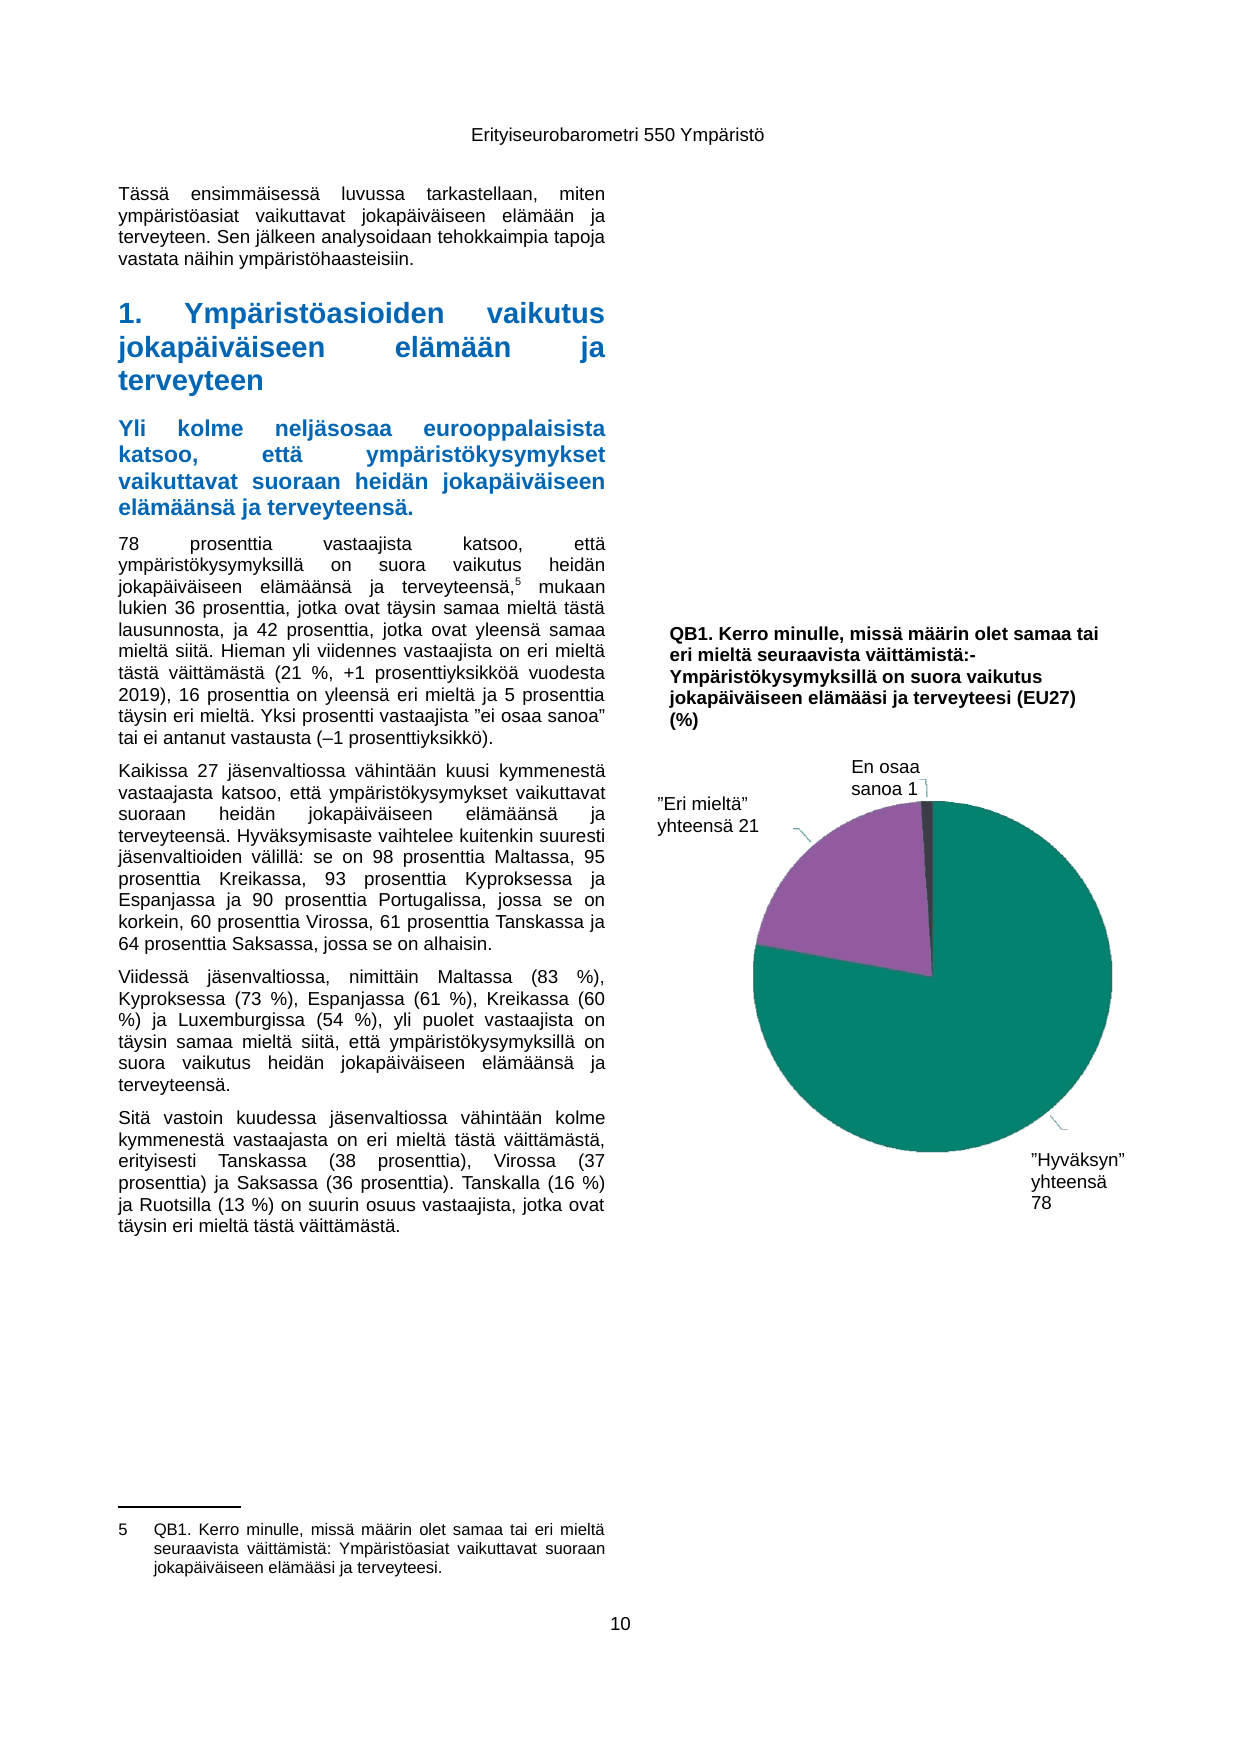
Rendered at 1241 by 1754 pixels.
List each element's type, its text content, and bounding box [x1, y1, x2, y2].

text Tässä ensimmäisessä luvussa tarkastellaan, miten ympäristöasiat vaikuttavat jokapäiväiseen elämään ja terveyteen. Sen jälkeen analysoidaan tehokkaimpia tapoja vastata näihin ympäristöhaasteisiin. [118, 183, 605, 269]
text 78 prosenttia vastaajista katsoo, että ympäristökysymyksillä on suora vaikutus heidän jokapäiväiseen elämäänsä ja terveyteensä, mukaan lukien 36 prosenttia, jotka ovat täysin samaa mieltä tästä lausunnosta, ja 42 prosenttia, jotka ovat yleensä samaa mieltä siitä. Hieman yli viidennes vastaajista on eri mieltä tästä väittämästä (21 %, +1 prosenttiyksikköä vuodesta 2019), 16 prosenttia on yleensä eri mieltä ja 5 prosenttia täysin eri mieltä. Yksi prosentti vastaajista ”ei osaa sanoa” tai ei antanut vastausta (–1 prosenttiyksikkö). [118, 532, 605, 748]
text QB1. Kerro minulle, missä määrin olet samaa tai eri mieltä seuraavista väittämistä: Ympäristöasiat vaikuttavat suoraan jokapäiväiseen elämääsi ja terveyteesi. [118, 1519, 605, 1577]
text Viidessä jäsenvaltiossa, nimittäin Maltassa (83 %), Kyproksessa (73 %), Espanjassa (61 %), Kreikassa (60 %) ja Luxemburgissa (54 %), yli puolet vastaajista on täysin samaa mieltä siitä, että ympäristökysymyksillä on suora vaikutus heidän jokapäiväiseen elämäänsä ja terveyteensä. [118, 966, 605, 1095]
text Kaikissa 27 jäsenvaltiossa vähintään kuusi kymmenestä vastaajasta katsoo, että ympäristökysymykset vaikuttavat suoraan heidän jokapäiväiseen elämäänsä ja terveyteensä. Hyväksymisaste vaihtelee kuitenkin suuresti jäsenvaltioiden välillä: se on 98 prosenttia Maltassa, 95 prosenttia Kreikassa, 93 prosenttia Kyproksessa ja Espanjassa ja 90 prosenttia Portugalissa, jossa se on korkein, 60 prosenttia Virossa, 61 prosenttia Tanskassa ja 64 prosenttia Saksassa, jossa se on alhaisin. [118, 760, 605, 954]
subtitle 1. Ympäristöasioiden vaikutus jokapäiväiseen elämään ja terveyteen [118, 296, 605, 397]
text Sitä vastoin kuudessa jäsenvaltiossa vähintään kolme kymmenestä vastaajasta on eri mieltä tästä väittämästä, erityisesti Tanskassa (38 prosenttia), Virossa (37 prosenttia) ja Saksassa (36 prosenttia). Tanskalla (16 %) ja Ruotsilla (13 %) on suurin osuus vastaajista, jotka ovat täysin eri mieltä tästä väittämästä. [118, 1107, 605, 1236]
picture [747, 774, 1116, 1156]
text Yli kolme neljäsosaa eurooppalaisista katsoo, että ympäristökysymykset vaikuttavat suoraan heidän jokapäiväiseen elämäänsä ja terveyteensä. [118, 415, 605, 521]
